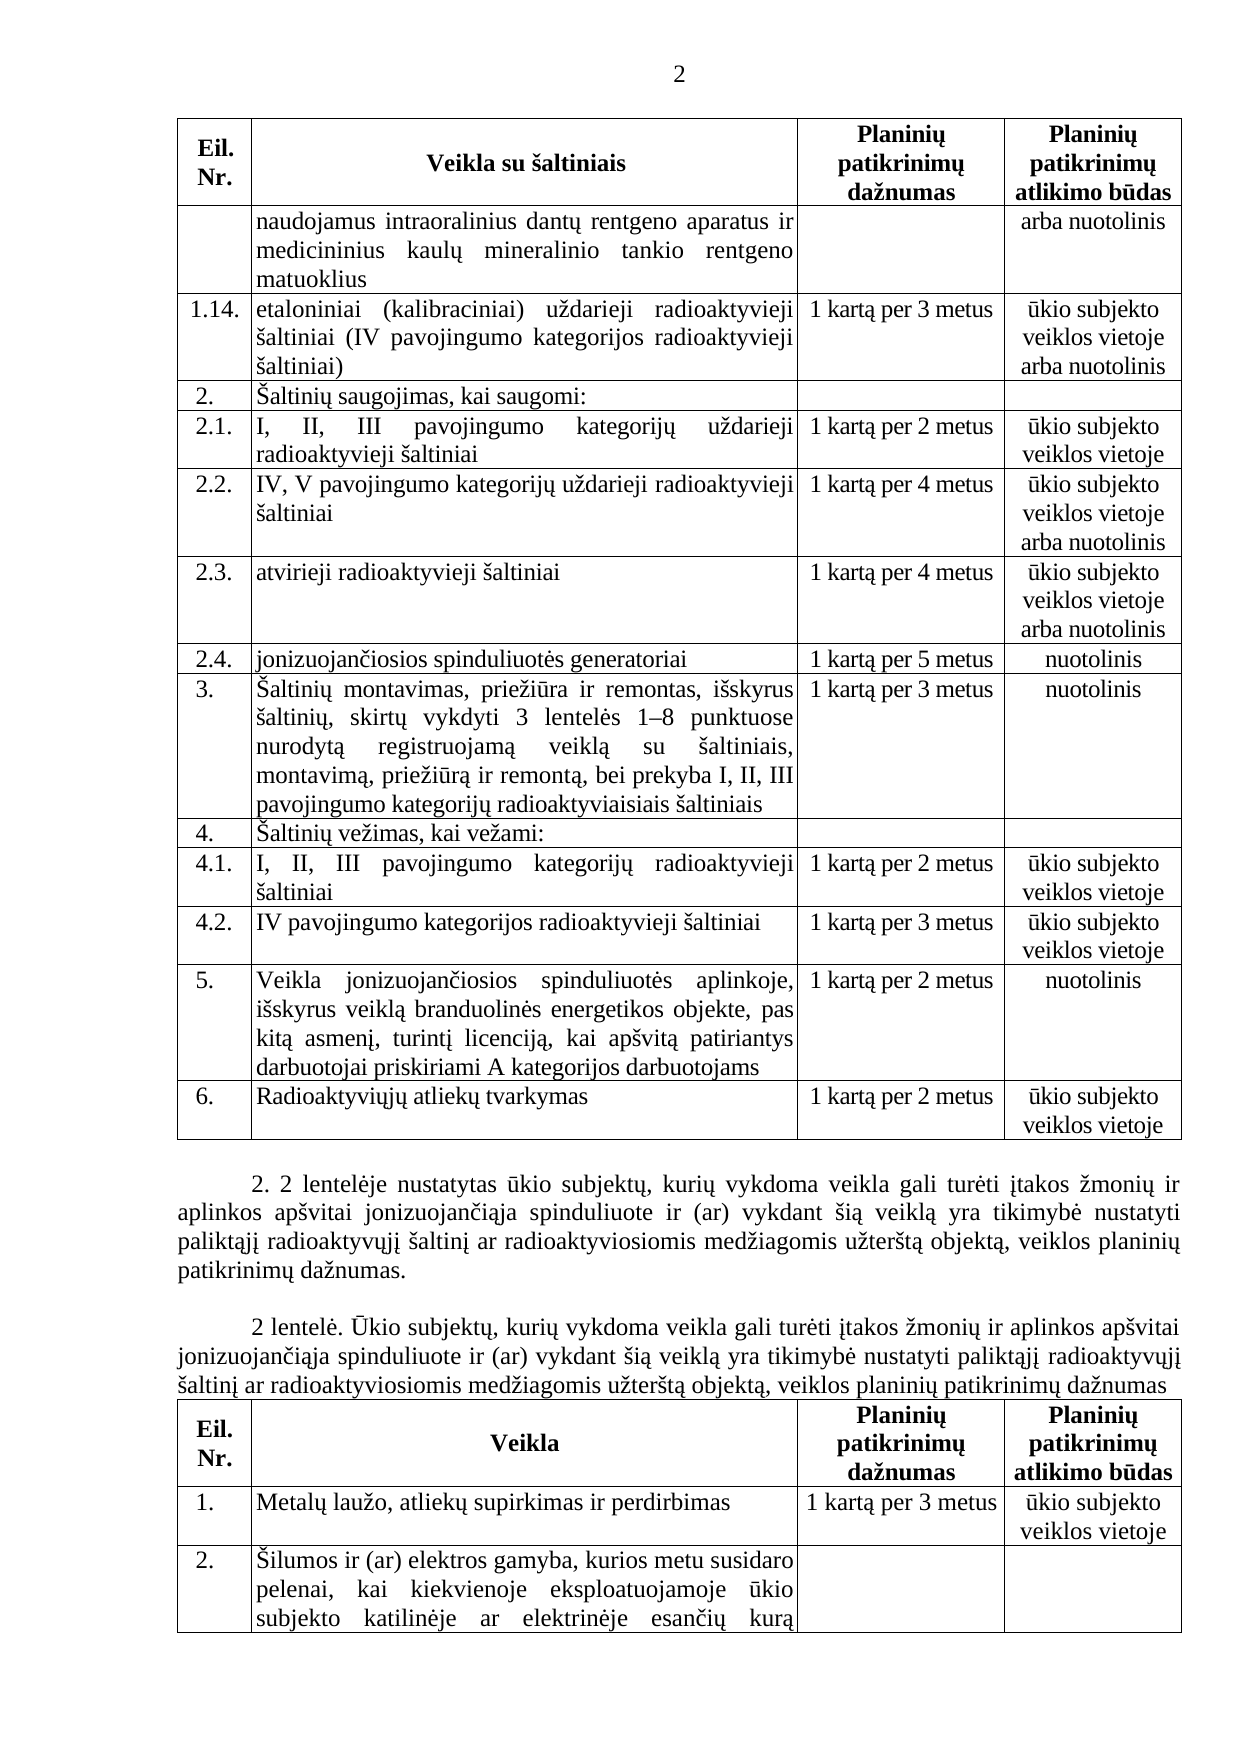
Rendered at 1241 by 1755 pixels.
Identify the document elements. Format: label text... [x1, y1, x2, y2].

table_cell Šaltinių vežimas, kai vežami: [252, 819, 797, 847]
table_cell ūkio subjekto veiklos vietoje arba nuotolinis [1005, 469, 1181, 556]
table_cell IV, V pavojingumo kategorijų uždarieji radioaktyvieji šaltiniai [252, 469, 797, 556]
table_header Planinių patikrinimų atlikimo būdas [1005, 119, 1181, 205]
table_cell [1005, 819, 1181, 847]
table_cell 3. [178, 674, 251, 817]
table_cell 1 kartą per 5 metus [798, 644, 1004, 673]
table_cell arba nuotolinis [1005, 206, 1181, 293]
table_cell [1005, 1546, 1181, 1632]
table_cell 4. [178, 819, 251, 847]
table_cell IV pavojingumo kategorijos radioaktyvieji šaltiniai [252, 907, 797, 964]
table_header Planinių patikrinimų atlikimo būdas [1005, 1400, 1181, 1486]
table_cell 1.14. [178, 294, 251, 380]
table_cell 6. [178, 1081, 251, 1139]
table_cell 1 kartą per 4 metus [798, 469, 1004, 556]
table_cell 1 kartą per 2 metus [798, 1081, 1004, 1139]
table_cell I, II, III pavojingumo kategorijų uždarieji radioaktyvieji šaltiniai [252, 411, 797, 468]
table_cell etaloniniai (kalibraciniai) uždarieji radioaktyvieji šaltiniai (IV pavojingumo kategorijos radioaktyvieji šaltiniai) [252, 294, 797, 380]
table_header Planinių patikrinimų dažnumas [798, 1400, 1004, 1486]
table_cell 2.4. [178, 644, 251, 673]
table_cell atvirieji radioaktyvieji šaltiniai [252, 557, 797, 643]
table_cell 5. [178, 965, 251, 1080]
table_header Veikla su šaltiniais [252, 119, 797, 205]
table_cell [798, 819, 1004, 847]
table_header Eil. Nr. [178, 119, 251, 205]
table_cell 1. [178, 1487, 251, 1544]
table_cell [1005, 381, 1181, 410]
table_cell Šaltinių montavimas, priežiūra ir remontas, išskyrus šaltinių, skirtų vykdyti 3 lentelės 1–8 punktuose nurodytą registruojamą veiklą su šaltiniais, montavimą, priežiūrą ir remontą, bei prekyba I, II, III pavojingumo kategorijų radioaktyviaisiais šaltiniais [252, 674, 797, 817]
table_cell ūkio subjekto veiklos vietoje [1005, 907, 1181, 964]
table_cell 1 kartą per 2 metus [798, 848, 1004, 906]
table_cell nuotolinis [1005, 674, 1181, 817]
table_cell Šaltinių saugojimas, kai saugomi: [252, 381, 797, 410]
table_header Eil. Nr. [178, 1400, 251, 1486]
table_cell [798, 206, 1004, 293]
table_cell Metalų laužo, atliekų supirkimas ir perdirbimas [252, 1487, 797, 1544]
table_cell 1 kartą per 3 metus [798, 1487, 1004, 1544]
table_cell ūkio subjekto veiklos vietoje arba nuotolinis [1005, 557, 1181, 643]
table_cell 2. [178, 381, 251, 410]
table_cell ūkio subjekto veiklos vietoje [1005, 848, 1181, 906]
table_cell 2.1. [178, 411, 251, 468]
table_cell 1 kartą per 2 metus [798, 965, 1004, 1080]
table_cell 4.1. [178, 848, 251, 906]
table_cell jonizuojančiosios spinduliuotės generatoriai [252, 644, 797, 673]
table_cell 1 kartą per 3 metus [798, 907, 1004, 964]
table_cell ūkio subjekto veiklos vietoje [1005, 1081, 1181, 1139]
table_cell 1 kartą per 2 metus [798, 411, 1004, 468]
table_cell ūkio subjekto veiklos vietoje arba nuotolinis [1005, 294, 1181, 380]
table_cell [798, 1546, 1004, 1632]
table_cell [798, 381, 1004, 410]
text 2 lentelė. Ūkio subjektų, kurių vykdoma veikla gali turėti įtakos žmonių ir aplinkos apšvitai jonizuojančiąja spinduliuote ir (ar) vykdant šią veiklą yra tikimybė nustatyti paliktąjį radioaktyvųjį šaltinį ar radioaktyviosiomis medžiagomis užterštą objektą, veiklos planinių patikrinimų dažnumas [177, 1312, 1181, 1399]
table_cell nuotolinis [1005, 644, 1181, 673]
table_cell Radioaktyviųjų atliekų tvarkymas [252, 1081, 797, 1139]
table_cell I, II, III pavojingumo kategorijų radioaktyvieji šaltiniai [252, 848, 797, 906]
table_header Planinių patikrinimų dažnumas [798, 119, 1004, 205]
table_cell Veikla jonizuojančiosios spinduliuotės aplinkoje, išskyrus veiklą branduolinės energetikos objekte, pas kitą asmenį, turintį licenciją, kai apšvitą patiriantys darbuotojai priskiriami A kategorijos darbuotojams [252, 965, 797, 1080]
table_cell ūkio subjekto veiklos vietoje [1005, 411, 1181, 468]
table_cell 1 kartą per 3 metus [798, 294, 1004, 380]
table_cell ūkio subjekto veiklos vietoje [1005, 1487, 1181, 1544]
text 2. 2 lentelėje nustatytas ūkio subjektų, kurių vykdoma veikla gali turėti įtakos žmonių ir aplinkos apšvitai jonizuojančiąja spinduliuote ir (ar) vykdant šią veiklą yra tikimybė nustatyti paliktąjį radioaktyvųjį šaltinį ar radioaktyviosiomis medžiagomis užterštą objektą, veiklos planinių patikrinimų dažnumas. [177, 1169, 1181, 1284]
table_cell [178, 206, 251, 293]
table_cell naudojamus intraoralinius dantų rentgeno aparatus ir medicininius kaulų mineralinio tankio rentgeno matuoklius [252, 206, 797, 293]
table_cell nuotolinis [1005, 965, 1181, 1080]
table_header Veikla [252, 1400, 797, 1486]
table_cell 4.2. [178, 907, 251, 964]
table_cell 2.3. [178, 557, 251, 643]
table_cell 1 kartą per 4 metus [798, 557, 1004, 643]
table_cell 2. [178, 1546, 251, 1632]
table_cell 1 kartą per 3 metus [798, 674, 1004, 817]
table_cell 2.2. [178, 469, 251, 556]
table_cell Šilumos ir (ar) elektros gamyba, kurios metu susidaro pelenai, kai kiekvienoje eksploatuojamoje ūkio subjekto katilinėje ar elektrinėje esančių kurą [252, 1546, 797, 1632]
